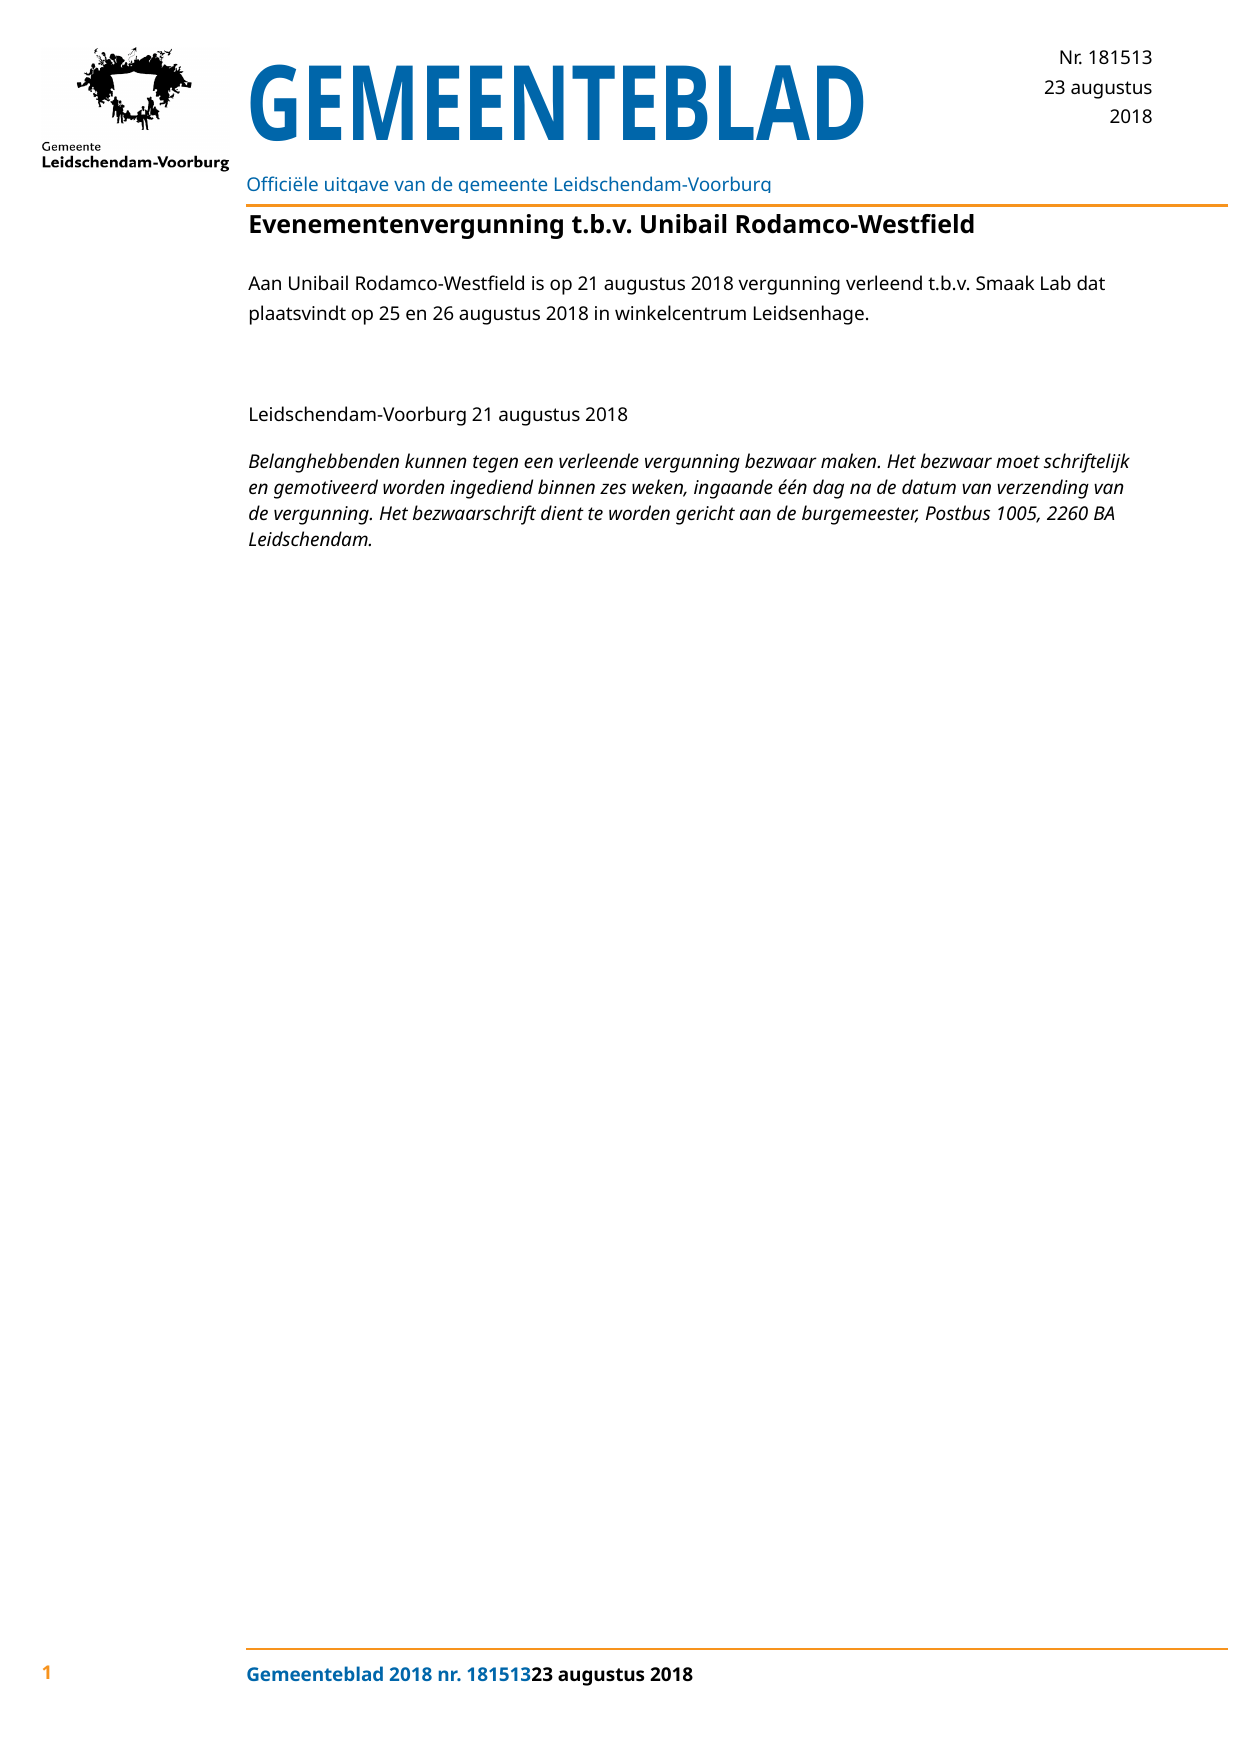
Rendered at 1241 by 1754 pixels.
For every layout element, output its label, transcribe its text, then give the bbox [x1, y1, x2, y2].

text Belanghebbenden kunnen tegen een verleende vergunning bezwaar maken. Het bezwaar moet schriftelijk en gemotiveerd worden ingediend binnen zes weken, ingaande één dag na de datum van verzending van de vergunning. Het bezwaarschrift dient te worden gericht aan de burgemeester, Postbus 1005, 2260 BA Leidschendam. [248, 448, 1152, 551]
text Leidschendam-Voorburg 21 augustus 2018 [248, 401, 1152, 426]
text Evenementenvergunning t.b.v. Unibail Rodamco-Westfield [248, 207, 1152, 241]
picture [41, 47, 231, 172]
text Aan Unibail Rodamco-Westfield is op 21 augustus 2018 vergunning verleend t.b.v. Smaak Lab dat plaatsvindt op 25 en 26 augustus 2018 in winkelcentrum Leidsenhage. [248, 270, 1152, 326]
